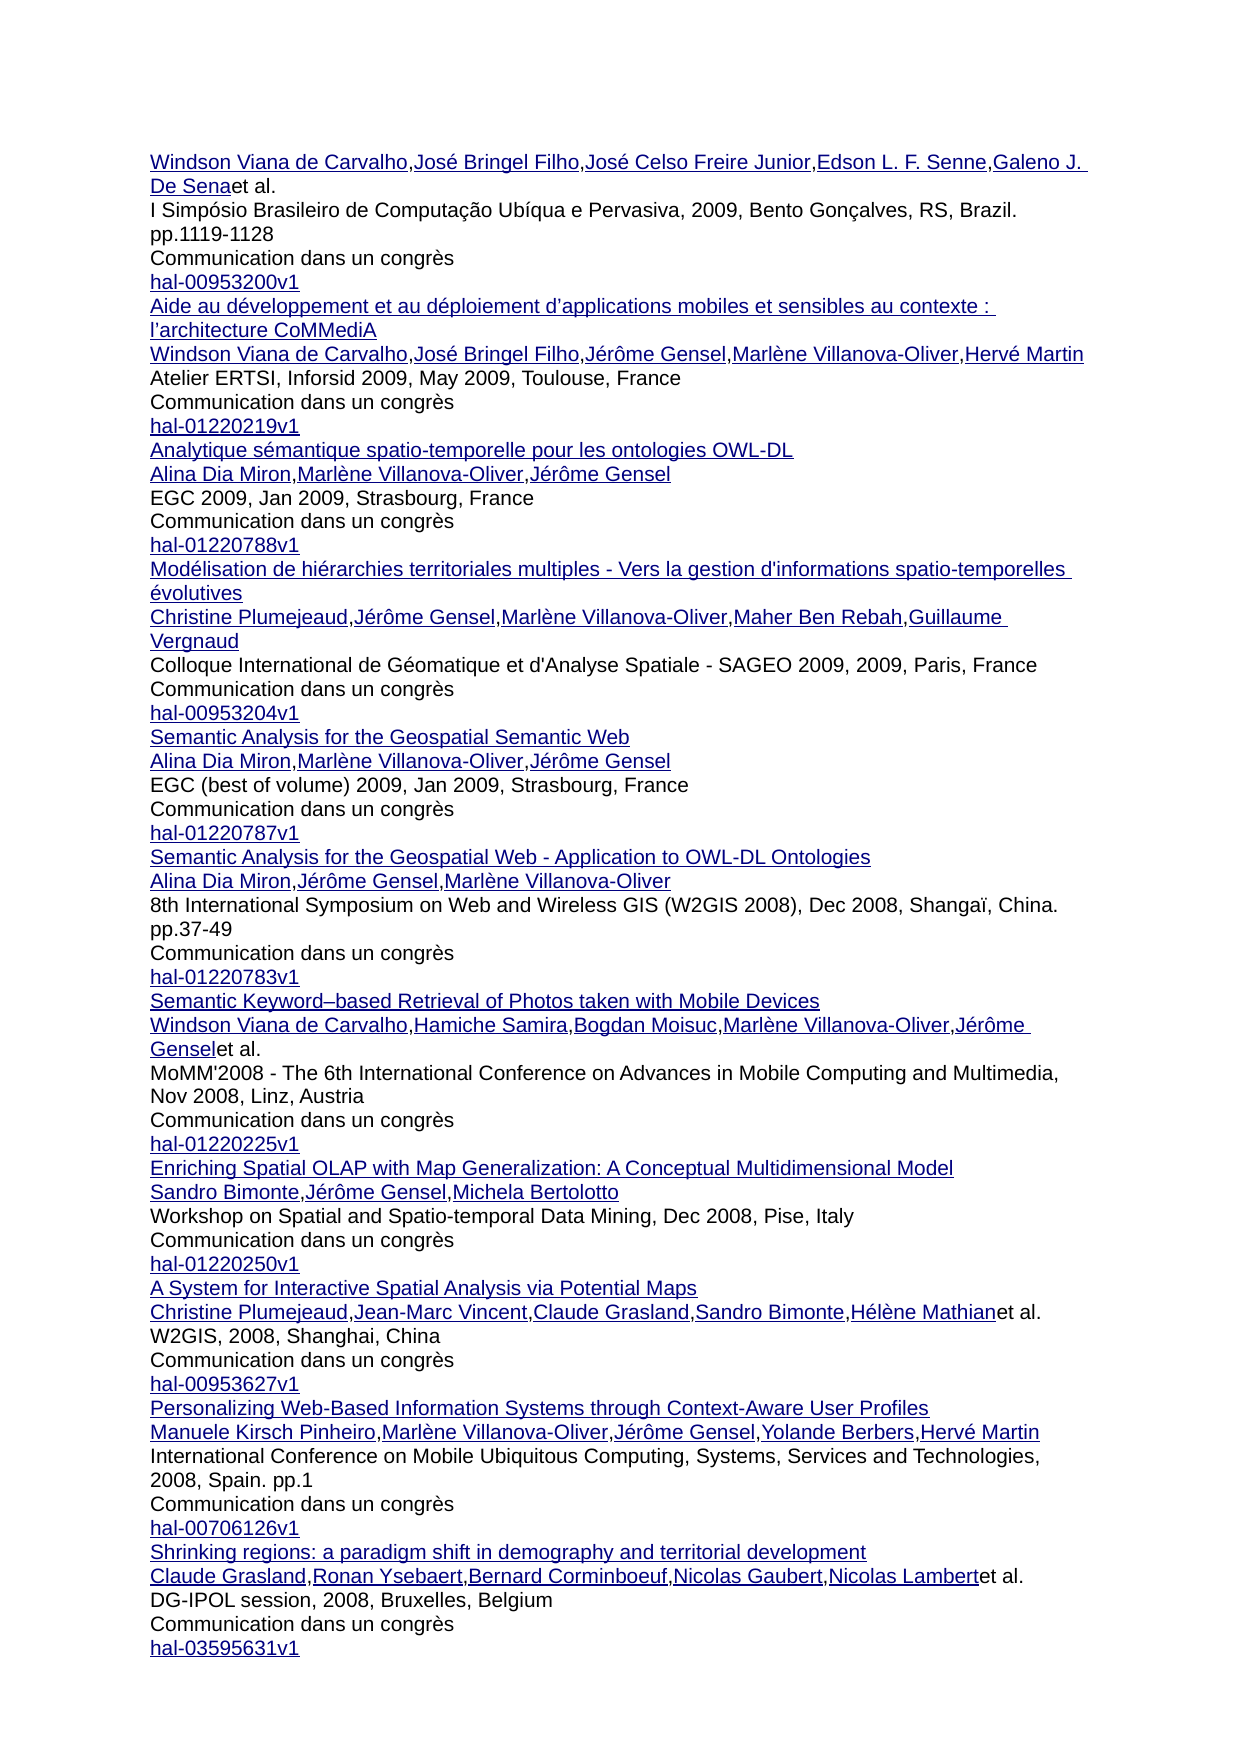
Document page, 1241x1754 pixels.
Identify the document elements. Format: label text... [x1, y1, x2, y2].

table_cell Personalizing Web-Based Information Systems through Context-Aware User Profiles Manuele Kirsch Pinheiro,Marlène Villanova-Oliver,Jérôme Gensel,Yolande Berbers,Hervé Martin International Conference on Mobile Ubiquitous Computing, Systems, Services and Technologies, 2008, Spain. pp.1 Communication dans un congrès hal-00706126v1 [150, 1396, 1090, 1539]
table_cell Enriching Spatial OLAP with Map Generalization: A Conceptual Multidimensional Model Sandro Bimonte,Jérôme Gensel,Michela Bertolotto Workshop on Spatial and Spatio-temporal Data Mining, Dec 2008, Pise, Italy Communication dans un congrès hal-01220250v1 [150, 1156, 1090, 1276]
table_cell Semantic Analysis for the Geospatial Semantic Web Alina Dia Miron,Marlène Villanova-Oliver,Jérôme Gensel EGC (best of volume) 2009, Jan 2009, Strasbourg, France Communication dans un congrès hal-01220787v1 [150, 725, 1090, 845]
table_cell Modélisation de hiérarchies territoriales multiples - Vers la gestion d'informations spatio-temporelles évolutives Christine Plumejeaud,Jérôme Gensel,Marlène Villanova-Oliver,Maher Ben Rebah,Guillaume Vergnaud Colloque International de Géomatique et d'Analyse Spatiale - SAGEO 2009, 2009, Paris, France Communication dans un congrès hal-00953204v1 [150, 557, 1090, 725]
table_cell Semantic Keyword–based Retrieval of Photos taken with Mobile Devices Windson Viana de Carvalho,Hamiche Samira,Bogdan Moisuc,Marlène Villanova-Oliver,Jérôme Genselet al. MoMM'2008 - The 6th International Conference on Advances in Mobile Computing and Multimedia, Nov 2008, Linz, Austria Communication dans un congrès hal-01220225v1 [150, 989, 1090, 1156]
table_cell A System for Interactive Spatial Analysis via Potential Maps Christine Plumejeaud,Jean-Marc Vincent,Claude Grasland,Sandro Bimonte,Hélène Mathianet al. W2GIS, 2008, Shanghai, China Communication dans un congrès hal-00953627v1 [150, 1276, 1090, 1396]
table_cell Aide au développement et au déploiement d’applications mobiles et sensibles au contexte : l’architecture CoMMediA Windson Viana de Carvalho,José Bringel Filho,Jérôme Gensel,Marlène Villanova-Oliver,Hervé Martin Atelier ERTSI, Inforsid 2009, May 2009, Toulouse, France Communication dans un congrès hal-01220219v1 [150, 294, 1090, 437]
table_cell Windson Viana de Carvalho,José Bringel Filho,José Celso Freire Junior,Edson L. F. Senne,Galeno J. De Senaet al. I Simpósio Brasileiro de Computação Ubíqua e Pervasiva, 2009, Bento Gonçalves, RS, Brazil. pp.1119-1128 Communication dans un congrès hal-00953200v1 [150, 150, 1090, 294]
table_cell Semantic Analysis for the Geospatial Web - Application to OWL-DL Ontologies Alina Dia Miron,Jérôme Gensel,Marlène Villanova-Oliver 8th International Symposium on Web and Wireless GIS (W2GIS 2008), Dec 2008, Shangaï, China. pp.37-49 Communication dans un congrès hal-01220783v1 [150, 845, 1090, 988]
table_cell Analytique sémantique spatio-temporelle pour les ontologies OWL-DL Alina Dia Miron,Marlène Villanova-Oliver,Jérôme Gensel EGC 2009, Jan 2009, Strasbourg, France Communication dans un congrès hal-01220788v1 [150, 438, 1090, 557]
table_cell Shrinking regions: a paradigm shift in demography and territorial development Claude Grasland,Ronan Ysebaert,Bernard Corminboeuf,Nicolas Gaubert,Nicolas Lambertet al. DG-IPOL session, 2008, Bruxelles, Belgium Communication dans un congrès hal-03595631v1 [150, 1540, 1090, 1659]
